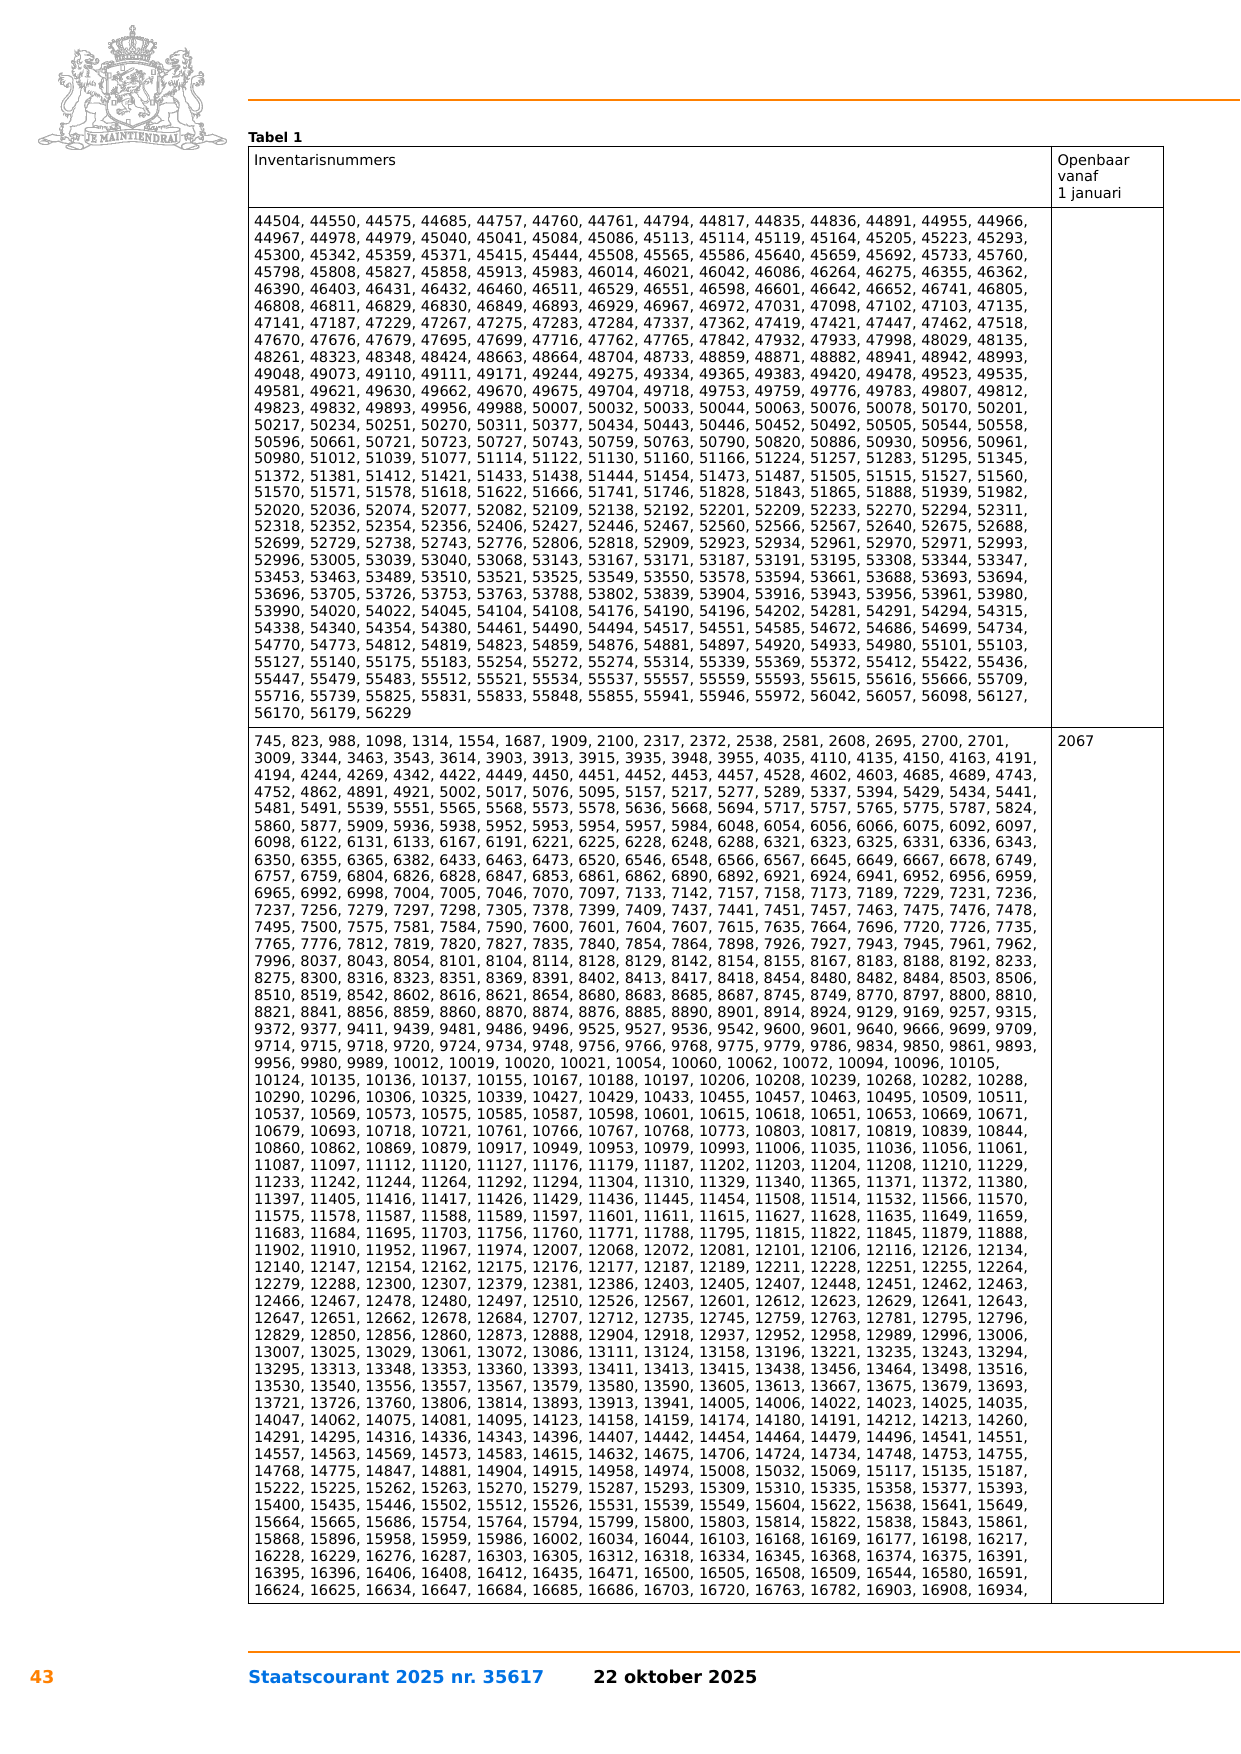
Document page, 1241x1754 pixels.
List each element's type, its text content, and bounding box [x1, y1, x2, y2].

table_cell 745, 823, 988, 1098, 1314, 1554, 1687, 1909, 2100, 2317, 2372, 2538, 2581, 2608, 2695, 2700, 2701, 3009, 3344, 3463, 3543, 3614, 3903, 3913, 3915, 3935, 3948, 3955, 4035, 4110, 4135, 4150, 4163, 4191, 4194, 4244, 4269, 4342, 4422, 4449, 4450, 4451, 4452, 4453, 4457, 4528, 4602, 4603, 4685, 4689, 4743, 4752, 4862, 4891, 4921, 5002, 5017, 5076, 5095, 5157, 5217, 5277, 5289, 5337, 5394, 5429, 5434, 5441, 5481, 5491, 5539, 5551, 5565, 5568, 5573, 5578, 5636, 5668, 5694, 5717, 5757, 5765, 5775, 5787, 5824, 5860, 5877, 5909, 5936, 5938, 5952, 5953, 5954, 5957, 5984, 6048, 6054, 6056, 6066, 6075, 6092, 6097, 6098, 6122, 6131, 6133, 6167, 6191, 6221, 6225, 6228, 6248, 6288, 6321, 6323, 6325, 6331, 6336, 6343, 6350, 6355, 6365, 6382, 6433, 6463, 6473, 6520, 6546, 6548, 6566, 6567, 6645, 6649, 6667, 6678, 6749, 6757, 6759, 6804, 6826, 6828, 6847, 6853, 6861, 6862, 6890, 6892, 6921, 6924, 6941, 6952, 6956, 6959, 6965, 6992, 6998, 7004, 7005, 7046, 7070, 7097, 7133, 7142, 7157, 7158, 7173, 7189, 7229, 7231, 7236, 7237, 7256, 7279, 7297, 7298, 7305, 7378, 7399, 7409, 7437, 7441, 7451, 7457, 7463, 7475, 7476, 7478, 7495, 7500, 7575, 7581, 7584, 7590, 7600, 7601, 7604, 7607, 7615, 7635, 7664, 7696, 7720, 7726, 7735, 7765, 7776, 7812, 7819, 7820, 7827, 7835, 7840, 7854, 7864, 7898, 7926, 7927, 7943, 7945, 7961, 7962, 7996, 8037, 8043, 8054, 8101, 8104, 8114, 8128, 8129, 8142, 8154, 8155, 8167, 8183, 8188, 8192, 8233, 8275, 8300, 8316, 8323, 8351, 8369, 8391, 8402, 8413, 8417, 8418, 8454, 8480, 8482, 8484, 8503, 8506, 8510, 8519, 8542, 8602, 8616, 8621, 8654, 8680, 8683, 8685, 8687, 8745, 8749, 8770, 8797, 8800, 8810, 8821, 8841, 8856, 8859, 8860, 8870, 8874, 8876, 8885, 8890, 8901, 8914, 8924, 9129, 9169, 9257, 9315, 9372, 9377, 9411, 9439, 9481, 9486, 9496, 9525, 9527, 9536, 9542, 9600, 9601, 9640, 9666, 9699, 9709, 9714, 9715, 9718, 9720, 9724, 9734, 9748, 9756, 9766, 9768, 9775, 9779, 9786, 9834, 9850, 9861, 9893, 9956, 9980, 9989, 10012, 10019, 10020, 10021, 10054, 10060, 10062, 10072, 10094, 10096, 10105, 10124, 10135, 10136, 10137, 10155, 10167, 10188, 10197, 10206, 10208, 10239, 10268, 10282, 10288, 10290, 10296, 10306, 10325, 10339, 10427, 10429, 10433, 10455, 10457, 10463, 10495, 10509, 10511, 10537, 10569, 10573, 10575, 10585, 10587, 10598, 10601, 10615, 10618, 10651, 10653, 10669, 10671, 10679, 10693, 10718, 10721, 10761, 10766, 10767, 10768, 10773, 10803, 10817, 10819, 10839, 10844, 10860, 10862, 10869, 10879, 10917, 10949, 10953, 10979, 10993, 11006, 11035, 11036, 11056, 11061, 11087, 11097, 11112, 11120, 11127, 11176, 11179, 11187, 11202, 11203, 11204, 11208, 11210, 11229, 11233, 11242, 11244, 11264, 11292, 11294, 11304, 11310, 11329, 11340, 11365, 11371, 11372, 11380, 11397, 11405, 11416, 11417, 11426, 11429, 11436, 11445, 11454, 11508, 11514, 11532, 11566, 11570, 11575, 11578, 11587, 11588, 11589, 11597, 11601, 11611, 11615, 11627, 11628, 11635, 11649, 11659, 11683, 11684, 11695, 11703, 11756, 11760, 11771, 11788, 11795, 11815, 11822, 11845, 11879, 11888, 11902, 11910, 11952, 11967, 11974, 12007, 12068, 12072, 12081, 12101, 12106, 12116, 12126, 12134, 12140, 12147, 12154, 12162, 12175, 12176, 12177, 12187, 12189, 12211, 12228, 12251, 12255, 12264, 12279, 12288, 12300, 12307, 12379, 12381, 12386, 12403, 12405, 12407, 12448, 12451, 12462, 12463, 12466, 12467, 12478, 12480, 12497, 12510, 12526, 12567, 12601, 12612, 12623, 12629, 12641, 12643, 12647, 12651, 12662, 12678, 12684, 12707, 12712, 12735, 12745, 12759, 12763, 12781, 12795, 12796, 12829, 12850, 12856, 12860, 12873, 12888, 12904, 12918, 12937, 12952, 12958, 12989, 12996, 13006, 13007, 13025, 13029, 13061, 13072, 13086, 13111, 13124, 13158, 13196, 13221, 13235, 13243, 13294, 13295, 13313, 13348, 13353, 13360, 13393, 13411, 13413, 13415, 13438, 13456, 13464, 13498, 13516, 13530, 13540, 13556, 13557, 13567, 13579, 13580, 13590, 13605, 13613, 13667, 13675, 13679, 13693, 13721, 13726, 13760, 13806, 13814, 13893, 13913, 13941, 14005, 14006, 14022, 14023, 14025, 14035, 14047, 14062, 14075, 14081, 14095, 14123, 14158, 14159, 14174, 14180, 14191, 14212, 14213, 14260, 14291, 14295, 14316, 14336, 14343, 14396, 14407, 14442, 14454, 14464, 14479, 14496, 14541, 14551, 14557, 14563, 14569, 14573, 14583, 14615, 14632, 14675, 14706, 14724, 14734, 14748, 14753, 14755, 14768, 14775, 14847, 14881, 14904, 14915, 14958, 14974, 15008, 15032, 15069, 15117, 15135, 15187, 15222, 15225, 15262, 15263, 15270, 15279, 15287, 15293, 15309, 15310, 15335, 15358, 15377, 15393, 15400, 15435, 15446, 15502, 15512, 15526, 15531, 15539, 15549, 15604, 15622, 15638, 15641, 15649, 15664, 15665, 15686, 15754, 15764, 15794, 15799, 15800, 15803, 15814, 15822, 15838, 15843, 15861, 15868, 15896, 15958, 15959, 15986, 16002, 16034, 16044, 16103, 16168, 16169, 16177, 16198, 16217, 16228, 16229, 16276, 16287, 16303, 16305, 16312, 16318, 16334, 16345, 16368, 16374, 16375, 16391, 16395, 16396, 16406, 16408, 16412, 16435, 16471, 16500, 16505, 16508, 16509, 16544, 16580, 16591, 16624, 16625, 16634, 16647, 16684, 16685, 16686, 16703, 16720, 16763, 16782, 16903, 16908, 16934, [249, 728, 1051, 1603]
picture [38, 25, 227, 150]
table_cell Inventarisnummers [249, 147, 1051, 207]
table_header Tabel 1 [248, 130, 1163, 146]
table_cell 2067 [1052, 728, 1163, 1603]
table_cell Openbaar vanaf 1 januari [1052, 147, 1163, 207]
table_cell [1052, 208, 1163, 727]
table_cell 44504, 44550, 44575, 44685, 44757, 44760, 44761, 44794, 44817, 44835, 44836, 44891, 44955, 44966, 44967, 44978, 44979, 45040, 45041, 45084, 45086, 45113, 45114, 45119, 45164, 45205, 45223, 45293, 45300, 45342, 45359, 45371, 45415, 45444, 45508, 45565, 45586, 45640, 45659, 45692, 45733, 45760, 45798, 45808, 45827, 45858, 45913, 45983, 46014, 46021, 46042, 46086, 46264, 46275, 46355, 46362, 46390, 46403, 46431, 46432, 46460, 46511, 46529, 46551, 46598, 46601, 46642, 46652, 46741, 46805, 46808, 46811, 46829, 46830, 46849, 46893, 46929, 46967, 46972, 47031, 47098, 47102, 47103, 47135, 47141, 47187, 47229, 47267, 47275, 47283, 47284, 47337, 47362, 47419, 47421, 47447, 47462, 47518, 47670, 47676, 47679, 47695, 47699, 47716, 47762, 47765, 47842, 47932, 47933, 47998, 48029, 48135, 48261, 48323, 48348, 48424, 48663, 48664, 48704, 48733, 48859, 48871, 48882, 48941, 48942, 48993, 49048, 49073, 49110, 49111, 49171, 49244, 49275, 49334, 49365, 49383, 49420, 49478, 49523, 49535, 49581, 49621, 49630, 49662, 49670, 49675, 49704, 49718, 49753, 49759, 49776, 49783, 49807, 49812, 49823, 49832, 49893, 49956, 49988, 50007, 50032, 50033, 50044, 50063, 50076, 50078, 50170, 50201, 50217, 50234, 50251, 50270, 50311, 50377, 50434, 50443, 50446, 50452, 50492, 50505, 50544, 50558, 50596, 50661, 50721, 50723, 50727, 50743, 50759, 50763, 50790, 50820, 50886, 50930, 50956, 50961, 50980, 51012, 51039, 51077, 51114, 51122, 51130, 51160, 51166, 51224, 51257, 51283, 51295, 51345, 51372, 51381, 51412, 51421, 51433, 51438, 51444, 51454, 51473, 51487, 51505, 51515, 51527, 51560, 51570, 51571, 51578, 51618, 51622, 51666, 51741, 51746, 51828, 51843, 51865, 51888, 51939, 51982, 52020, 52036, 52074, 52077, 52082, 52109, 52138, 52192, 52201, 52209, 52233, 52270, 52294, 52311, 52318, 52352, 52354, 52356, 52406, 52427, 52446, 52467, 52560, 52566, 52567, 52640, 52675, 52688, 52699, 52729, 52738, 52743, 52776, 52806, 52818, 52909, 52923, 52934, 52961, 52970, 52971, 52993, 52996, 53005, 53039, 53040, 53068, 53143, 53167, 53171, 53187, 53191, 53195, 53308, 53344, 53347, 53453, 53463, 53489, 53510, 53521, 53525, 53549, 53550, 53578, 53594, 53661, 53688, 53693, 53694, 53696, 53705, 53726, 53753, 53763, 53788, 53802, 53839, 53904, 53916, 53943, 53956, 53961, 53980, 53990, 54020, 54022, 54045, 54104, 54108, 54176, 54190, 54196, 54202, 54281, 54291, 54294, 54315, 54338, 54340, 54354, 54380, 54461, 54490, 54494, 54517, 54551, 54585, 54672, 54686, 54699, 54734, 54770, 54773, 54812, 54819, 54823, 54859, 54876, 54881, 54897, 54920, 54933, 54980, 55101, 55103, 55127, 55140, 55175, 55183, 55254, 55272, 55274, 55314, 55339, 55369, 55372, 55412, 55422, 55436, 55447, 55479, 55483, 55512, 55521, 55534, 55537, 55557, 55559, 55593, 55615, 55616, 55666, 55709, 55716, 55739, 55825, 55831, 55833, 55848, 55855, 55941, 55946, 55972, 56042, 56057, 56098, 56127, 56170, 56179, 56229 [249, 208, 1051, 727]
